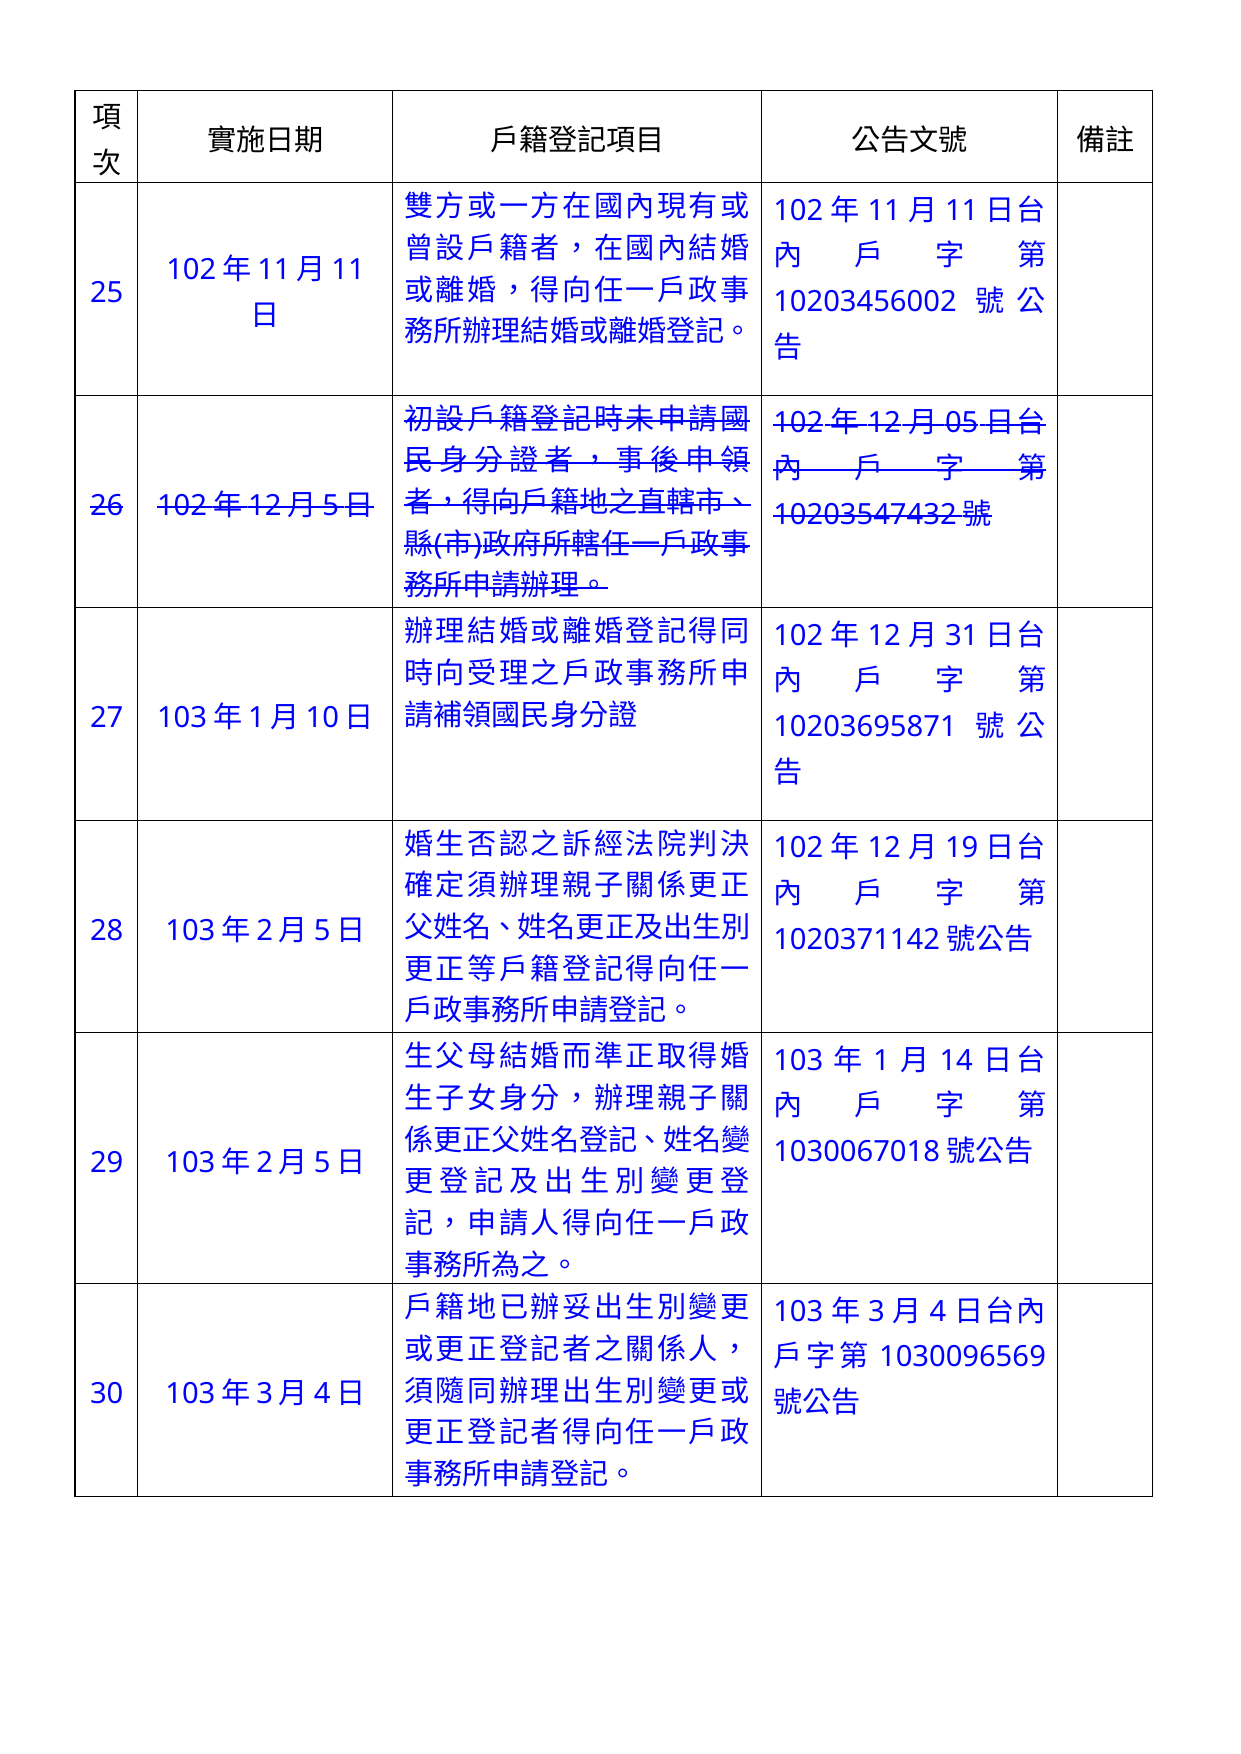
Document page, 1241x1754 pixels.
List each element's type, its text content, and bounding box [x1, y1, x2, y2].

table_header 實施日期 [138, 91, 392, 182]
table_cell 戶籍地已辦妥出生別變更或更正登記者之關係人，須隨同辦理出生別變更或更正登記者得向任一戶政事務所申請登記。 [393, 1284, 761, 1496]
table_cell 102年12月31日台內戶字第10203695871號公告 [762, 608, 1057, 820]
table_cell 103年1月14日台內戶字第1030067018號公告 [762, 1033, 1057, 1283]
table_cell 103年2月5日 [138, 1033, 392, 1283]
table_cell 103年2月5日 [138, 821, 392, 1032]
table_cell [1058, 396, 1152, 607]
table_header 項次 [76, 91, 137, 182]
table_cell [1058, 183, 1152, 395]
table_cell 103年1月10日 [138, 608, 392, 820]
table_cell 102年12月5日 [138, 396, 392, 607]
table_header 戶籍登記項目 [393, 91, 761, 182]
table_cell 102年11月11日台內戶字第10203456002號公告 [762, 183, 1057, 395]
table_header 備註 [1058, 91, 1152, 182]
table_cell 30 [76, 1284, 137, 1496]
table_cell 26 [76, 396, 137, 607]
table_cell 雙方或一方在國內現有或曾設戶籍者，在國內結婚或離婚，得向任一戶政事務所辦理結婚或離婚登記。 [393, 183, 761, 395]
table_cell [1058, 1033, 1152, 1283]
table_cell [1058, 1284, 1152, 1496]
table_cell 29 [76, 1033, 137, 1283]
table_cell 27 [76, 608, 137, 820]
table_cell 103年3月4日 [138, 1284, 392, 1496]
table_cell 28 [76, 821, 137, 1032]
table_cell 辦理結婚或離婚登記得同時向受理之戶政事務所申請補領國民身分證 [393, 608, 761, 820]
table_cell 103年3月4日台內戶字第1030096569號公告 [762, 1284, 1057, 1496]
table_cell 初設戶籍登記時未申請國民身分證者，事後申領者，得向戶籍地之直轄市、縣(市)政府所轄任一戶政事務所申請辦理。 [393, 396, 761, 607]
table_cell 25 [76, 183, 137, 395]
table_header 公告文號 [762, 91, 1057, 182]
table_cell [1058, 608, 1152, 820]
table_cell 102年12月05日台內戶字第10203547432號 [762, 396, 1057, 607]
table_cell 婚生否認之訴經法院判決確定須辦理親子關係更正父姓名、姓名更正及出生別更正等戶籍登記得向任一戶政事務所申請登記。 [393, 821, 761, 1032]
table_cell [1058, 821, 1152, 1032]
table_cell 102年11月11日 [138, 183, 392, 395]
table_cell 生父母結婚而準正取得婚生子女身分，辦理親子關係更正父姓名登記、姓名變更登記及出生別變更登記，申請人得向任一戶政事務所為之。 [393, 1033, 761, 1283]
table_cell 102年12月19日台內戶字第1020371142號公告 [762, 821, 1057, 1032]
